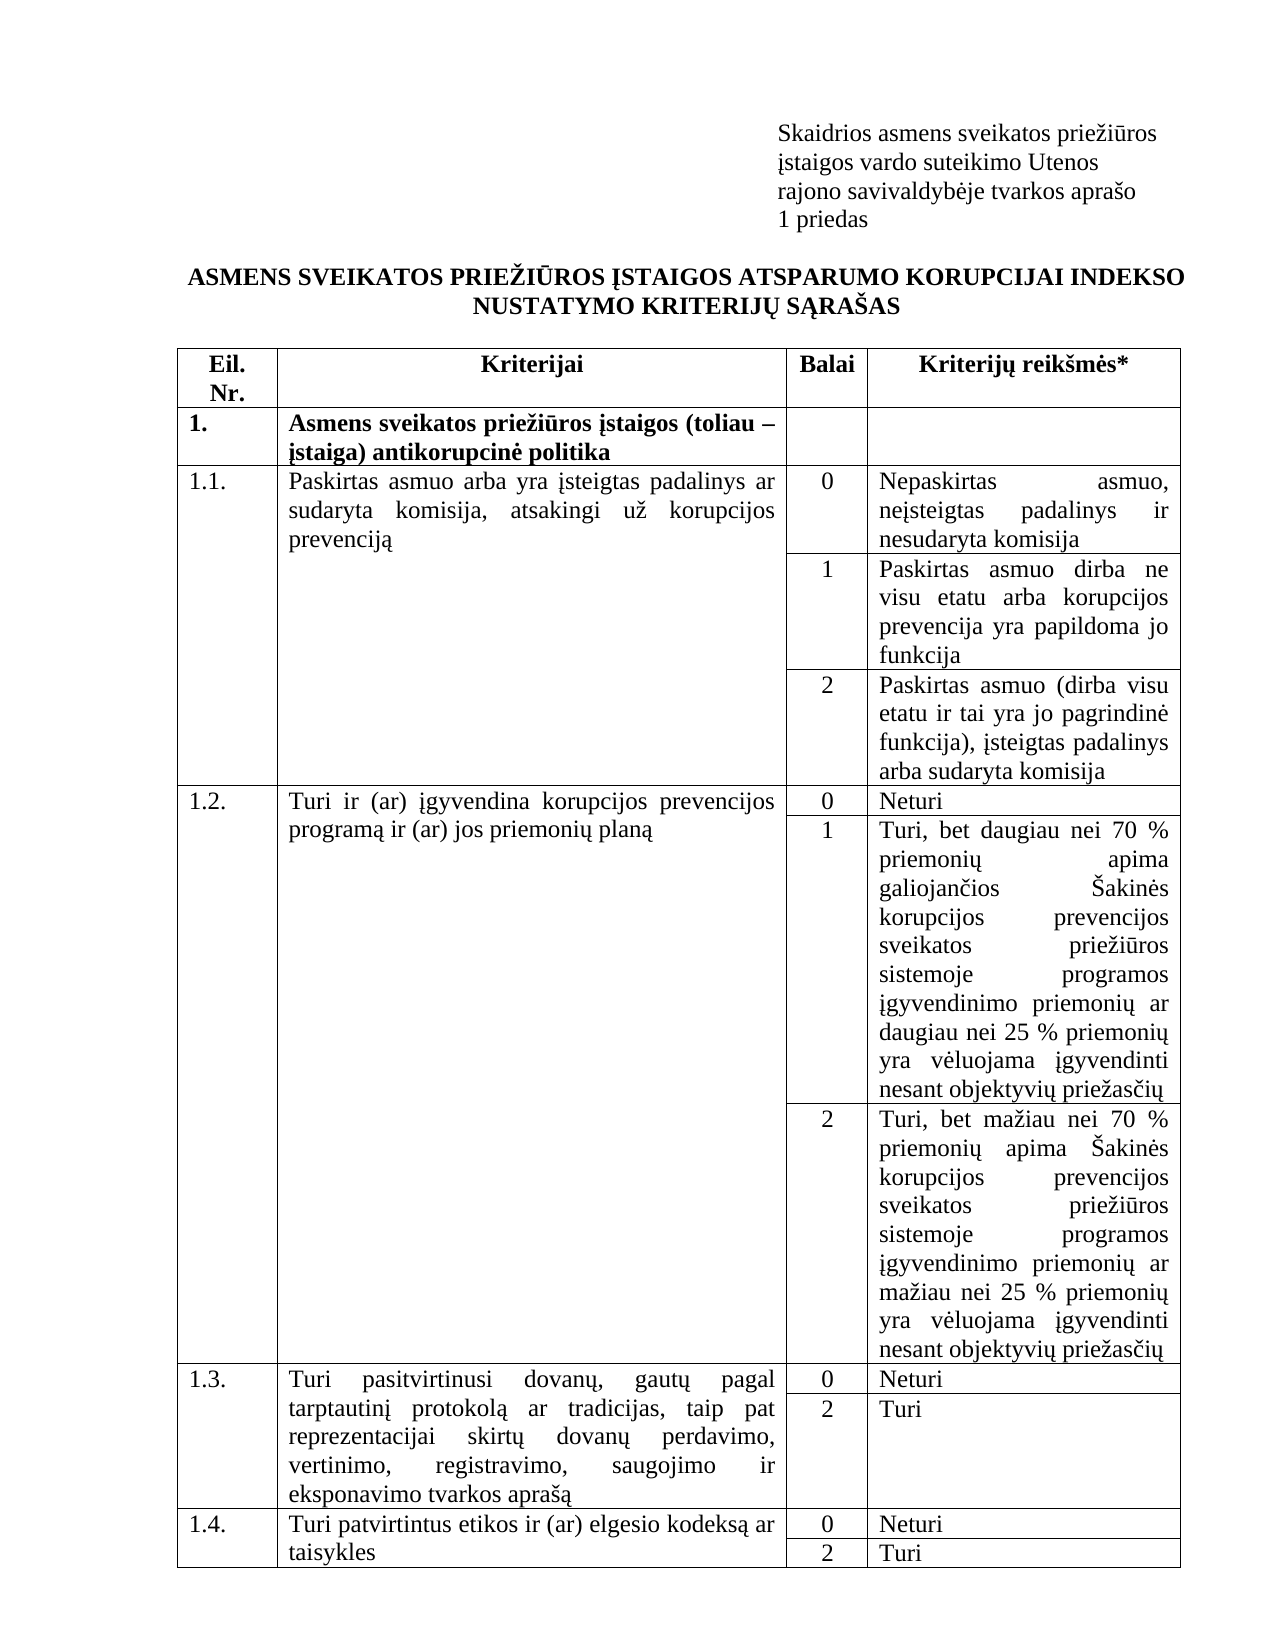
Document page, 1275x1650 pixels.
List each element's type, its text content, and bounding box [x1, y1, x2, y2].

table_cell 1.1. [178, 466, 277, 785]
table_cell Turi patvirtintus etikos ir (ar) elgesio kodeksą ar taisykles [278, 1509, 786, 1567]
table_cell 1. [178, 408, 277, 465]
table_header Balai [787, 349, 867, 407]
table_cell Turi pasitvirtinusi dovanų, gautų pagal tarptautinį protokolą ar tradicijas, taip pat reprezentacijai skirtų dovanų perdavimo, vertinimo, registravimo, saugojimo ir eksponavimo tvarkos aprašą [278, 1364, 786, 1508]
table_cell Neturi [868, 1509, 1180, 1537]
table_cell Turi, bet daugiau nei 70 % priemonių apima galiojančios Šakinės korupcijos prevencijos sveikatos priežiūros sistemoje programos įgyvendinimo priemonių ar daugiau nei 25 % priemonių yra vėluojama įgyvendinti nesant objektyvių priežasčių [868, 816, 1180, 1103]
table_cell 2 [787, 1104, 867, 1363]
table_cell 0 [787, 1509, 867, 1537]
table_cell Turi, bet mažiau nei 70 % priemonių apima Šakinės korupcijos prevencijos sveikatos priežiūros sistemoje programos įgyvendinimo priemonių ar mažiau nei 25 % priemonių yra vėluojama įgyvendinti nesant objektyvių priežasčių [868, 1104, 1180, 1363]
table_cell 2 [787, 1394, 867, 1508]
table_cell 0 [787, 1364, 867, 1393]
text Skaidrios asmens sveikatos priežiūros [777, 118, 1196, 147]
text rajono savivaldybėje tvarkos aprašo [777, 176, 1196, 204]
table_header Kriterijai [278, 349, 786, 407]
text įstaigos vardo suteikimo Utenos [777, 147, 1196, 176]
table_cell 1.4. [178, 1509, 277, 1567]
table_cell [787, 408, 867, 465]
table_cell Nepaskirtas asmuo, neįsteigtas padalinys ir nesudaryta komisija [868, 466, 1180, 553]
table_cell Neturi [868, 1364, 1180, 1393]
table_cell 0 [787, 786, 867, 814]
table_cell Turi [868, 1539, 1180, 1567]
table_cell 1.2. [178, 786, 277, 1363]
table_cell 2 [787, 670, 867, 785]
table_cell 0 [787, 466, 867, 553]
table_cell Asmens sveikatos priežiūros įstaigos (toliau – įstaiga) antikorupcinė politika [278, 408, 786, 465]
table_cell 1 [787, 816, 867, 1103]
table_header Kriterijų reikšmės* [868, 349, 1180, 407]
table_cell [868, 408, 1180, 465]
table_cell Paskirtas asmuo arba yra įsteigtas padalinys ar sudaryta komisija, atsakingi už korupcijos prevenciją [278, 466, 786, 785]
table_cell Turi [868, 1394, 1180, 1508]
table_cell 1.3. [178, 1364, 277, 1508]
table_cell 1 [787, 554, 867, 669]
table_cell Neturi [868, 786, 1180, 814]
table_header Eil. Nr. [178, 349, 277, 407]
text 1 priedas [777, 204, 1196, 233]
table_cell 2 [787, 1539, 867, 1567]
text ASMENS SVEIKATOS PRIEŽIŪROS ĮSTAIGOS ATSPARUMO KORUPCIJAI INDEKSO NUSTATYMO KRITERIJŲ SĄRAŠAS [177, 262, 1196, 319]
table_cell Turi ir (ar) įgyvendina korupcijos prevencijos programą ir (ar) jos priemonių planą [278, 786, 786, 1363]
table_cell Paskirtas asmuo dirba ne visu etatu arba korupcijos prevencija yra papildoma jo funkcija [868, 554, 1180, 669]
table_cell Paskirtas asmuo (dirba visu etatu ir tai yra jo pagrindinė funkcija), įsteigtas padalinys arba sudaryta komisija [868, 670, 1180, 785]
